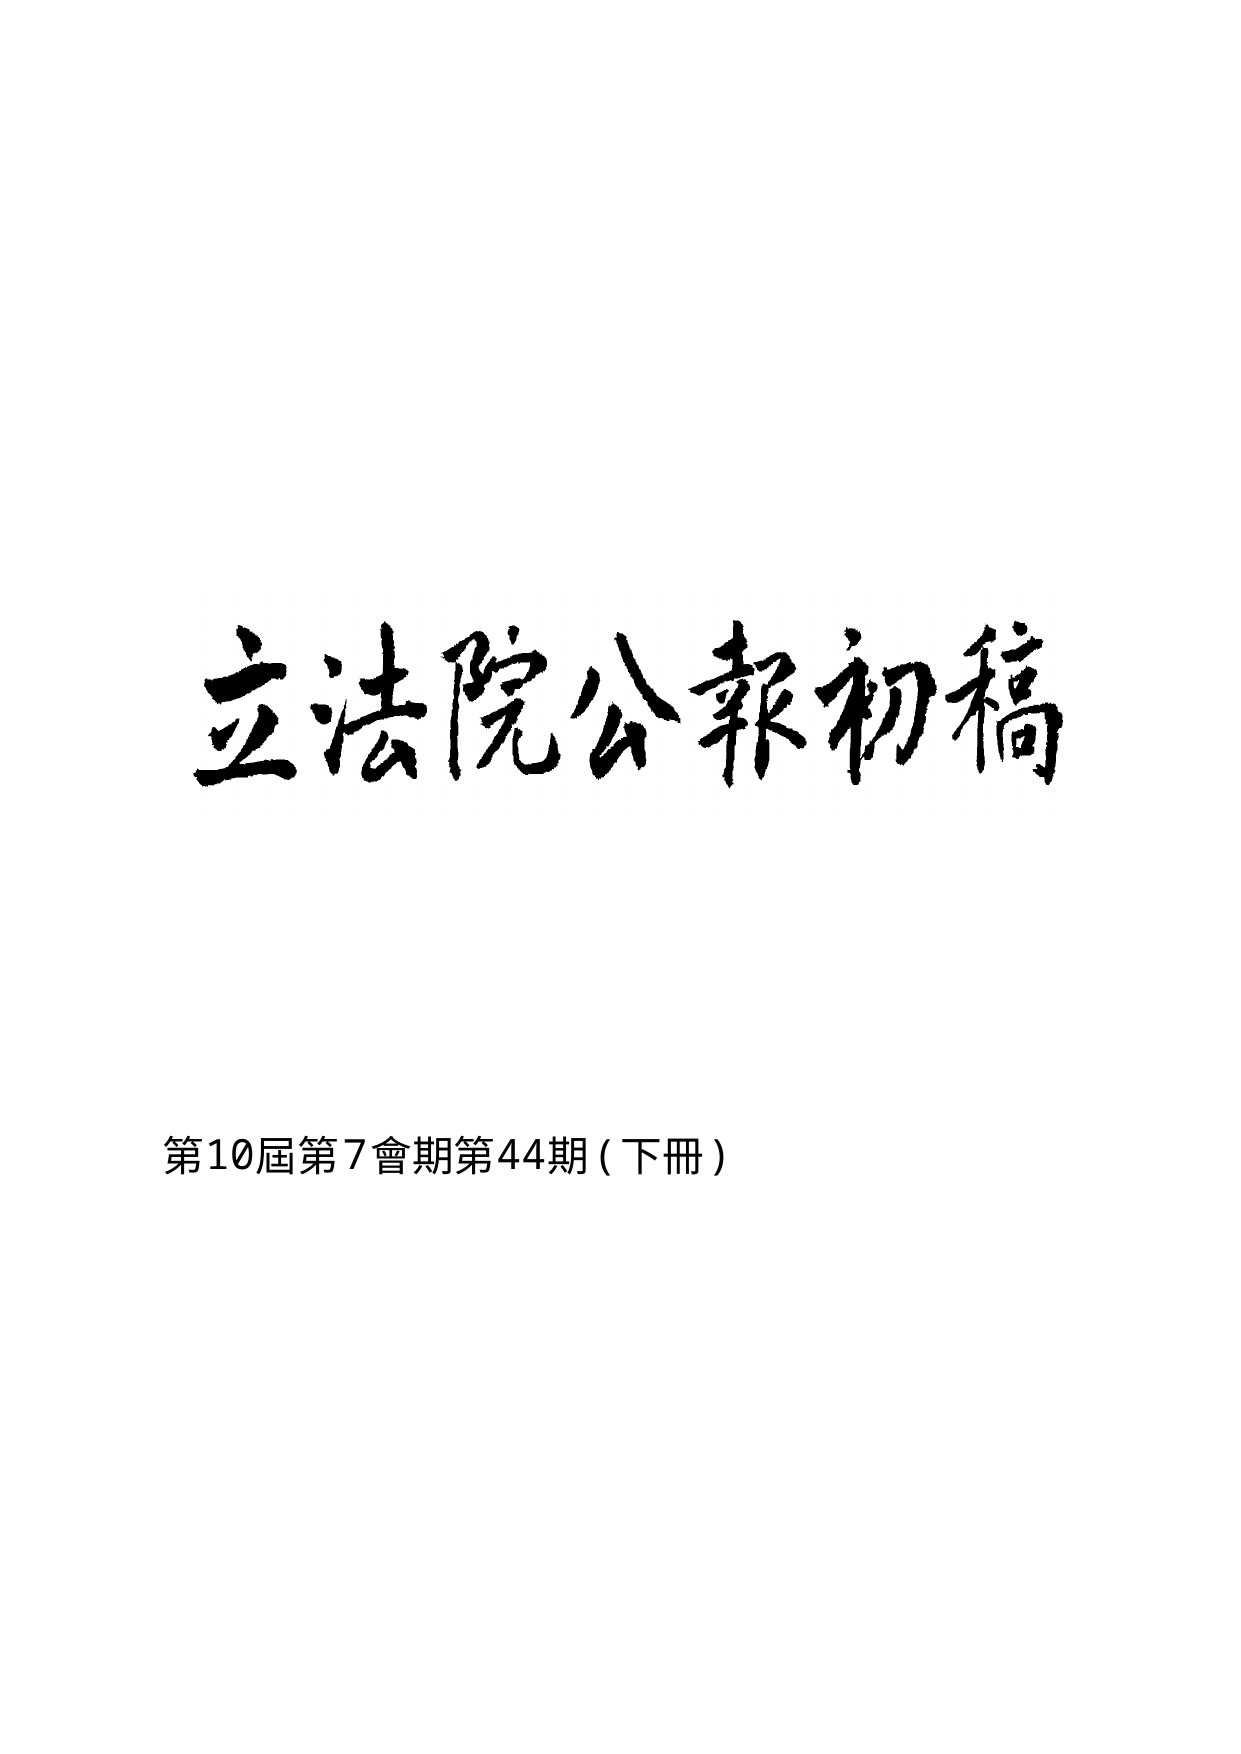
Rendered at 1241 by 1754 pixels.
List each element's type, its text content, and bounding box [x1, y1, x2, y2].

table_header [151, 406, 1098, 902]
table_header 第10屆第7會期第44期(下冊) [151, 1089, 742, 1234]
